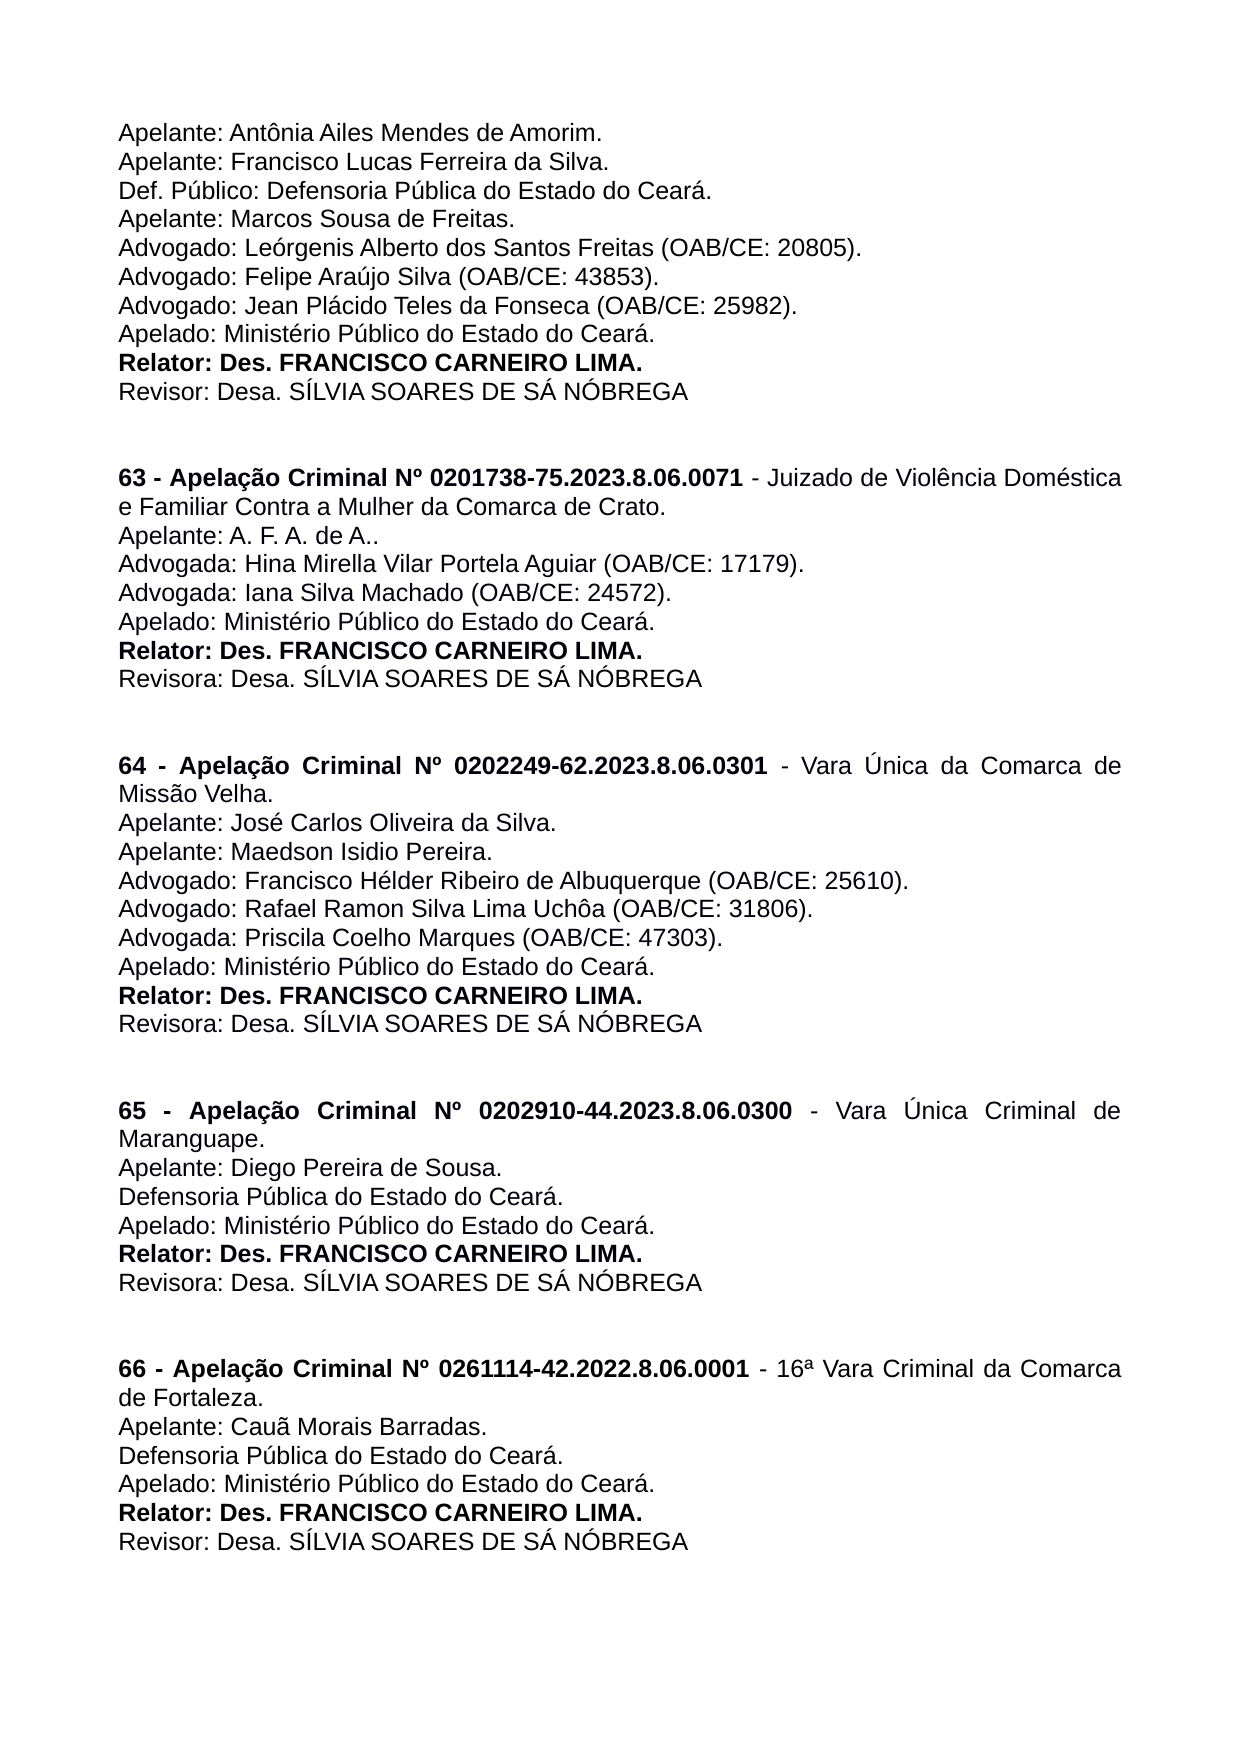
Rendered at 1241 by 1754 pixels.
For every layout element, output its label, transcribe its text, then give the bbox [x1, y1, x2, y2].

text Advogada: Iana Silva Machado (OAB/CE: 24572). [118, 578, 1122, 607]
text Apelante: Marcos Sousa de Freitas. [118, 204, 1122, 233]
text 63 - Apelação Criminal Nº 0201738-75.2023.8.06.0071 - Juizado de Violência Doméstica e Familiar Contra a Mulher da Comarca de Crato. [118, 463, 1122, 521]
text Advogado: Leórgenis Alberto dos Santos Freitas (OAB/CE: 20805). [118, 233, 1122, 262]
text Apelado: Ministério Público do Estado do Ceará. [118, 607, 1122, 636]
text Apelante: A. F. A. de A.. [118, 521, 1122, 549]
text 66 - Apelação Criminal Nº 0261114-42.2022.8.06.0001 - 16ª Vara Criminal da Comarca de Fortaleza. [118, 1354, 1122, 1412]
text Relator: Des. FRANCISCO CARNEIRO LIMA. [118, 981, 1122, 1009]
text Defensoria Pública do Estado do Ceará. [118, 1441, 1122, 1469]
text Relator: Des. FRANCISCO CARNEIRO LIMA. [118, 1239, 1122, 1268]
text Apelado: Ministério Público do Estado do Ceará. [118, 1211, 1122, 1239]
text Advogado: Jean Plácido Teles da Fonseca (OAB/CE: 25982). [118, 291, 1122, 319]
text Revisora: Desa. SÍLVIA SOARES DE SÁ NÓBREGA [118, 664, 1122, 693]
text Advogado: Francisco Hélder Ribeiro de Albuquerque (OAB/CE: 25610). [118, 866, 1122, 894]
text Apelante: Francisco Lucas Ferreira da Silva. [118, 147, 1122, 176]
text Revisor: Desa. SÍLVIA SOARES DE SÁ NÓBREGA [118, 1527, 1122, 1556]
text Apelante: José Carlos Oliveira da Silva. [118, 808, 1122, 837]
text Def. Público: Defensoria Pública do Estado do Ceará. [118, 176, 1122, 204]
text 64 - Apelação Criminal Nº 0202249-62.2023.8.06.0301 - Vara Única da Comarca de Missão Velha. [118, 751, 1122, 808]
text Apelado: Ministério Público do Estado do Ceará. [118, 319, 1122, 348]
text Defensoria Pública do Estado do Ceará. [118, 1182, 1122, 1211]
text Apelado: Ministério Público do Estado do Ceará. [118, 952, 1122, 981]
text Apelado: Ministério Público do Estado do Ceará. [118, 1469, 1122, 1498]
text Relator: Des. FRANCISCO CARNEIRO LIMA. [118, 636, 1122, 664]
text Apelante: Cauã Morais Barradas. [118, 1412, 1122, 1441]
text Advogada: Priscila Coelho Marques (OAB/CE: 47303). [118, 923, 1122, 952]
text Apelante: Antônia Ailes Mendes de Amorim. [118, 118, 1122, 147]
text Advogado: Felipe Araújo Silva (OAB/CE: 43853). [118, 262, 1122, 291]
text 65 - Apelação Criminal Nº 0202910-44.2023.8.06.0300 - Vara Única Criminal de Maranguape. [118, 1096, 1122, 1153]
text Relator: Des. FRANCISCO CARNEIRO LIMA. [118, 348, 1122, 377]
text Relator: Des. FRANCISCO CARNEIRO LIMA. [118, 1498, 1122, 1527]
text Advogado: Rafael Ramon Silva Lima Uchôa (OAB/CE: 31806). [118, 894, 1122, 923]
text Revisora: Desa. SÍLVIA SOARES DE SÁ NÓBREGA [118, 1009, 1122, 1038]
text Apelante: Maedson Isidio Pereira. [118, 837, 1122, 866]
text Advogada: Hina Mirella Vilar Portela Aguiar (OAB/CE: 17179). [118, 549, 1122, 578]
text Revisora: Desa. SÍLVIA SOARES DE SÁ NÓBREGA [118, 1268, 1122, 1297]
text Apelante: Diego Pereira de Sousa. [118, 1153, 1122, 1182]
text Revisor: Desa. SÍLVIA SOARES DE SÁ NÓBREGA [118, 377, 1122, 406]
